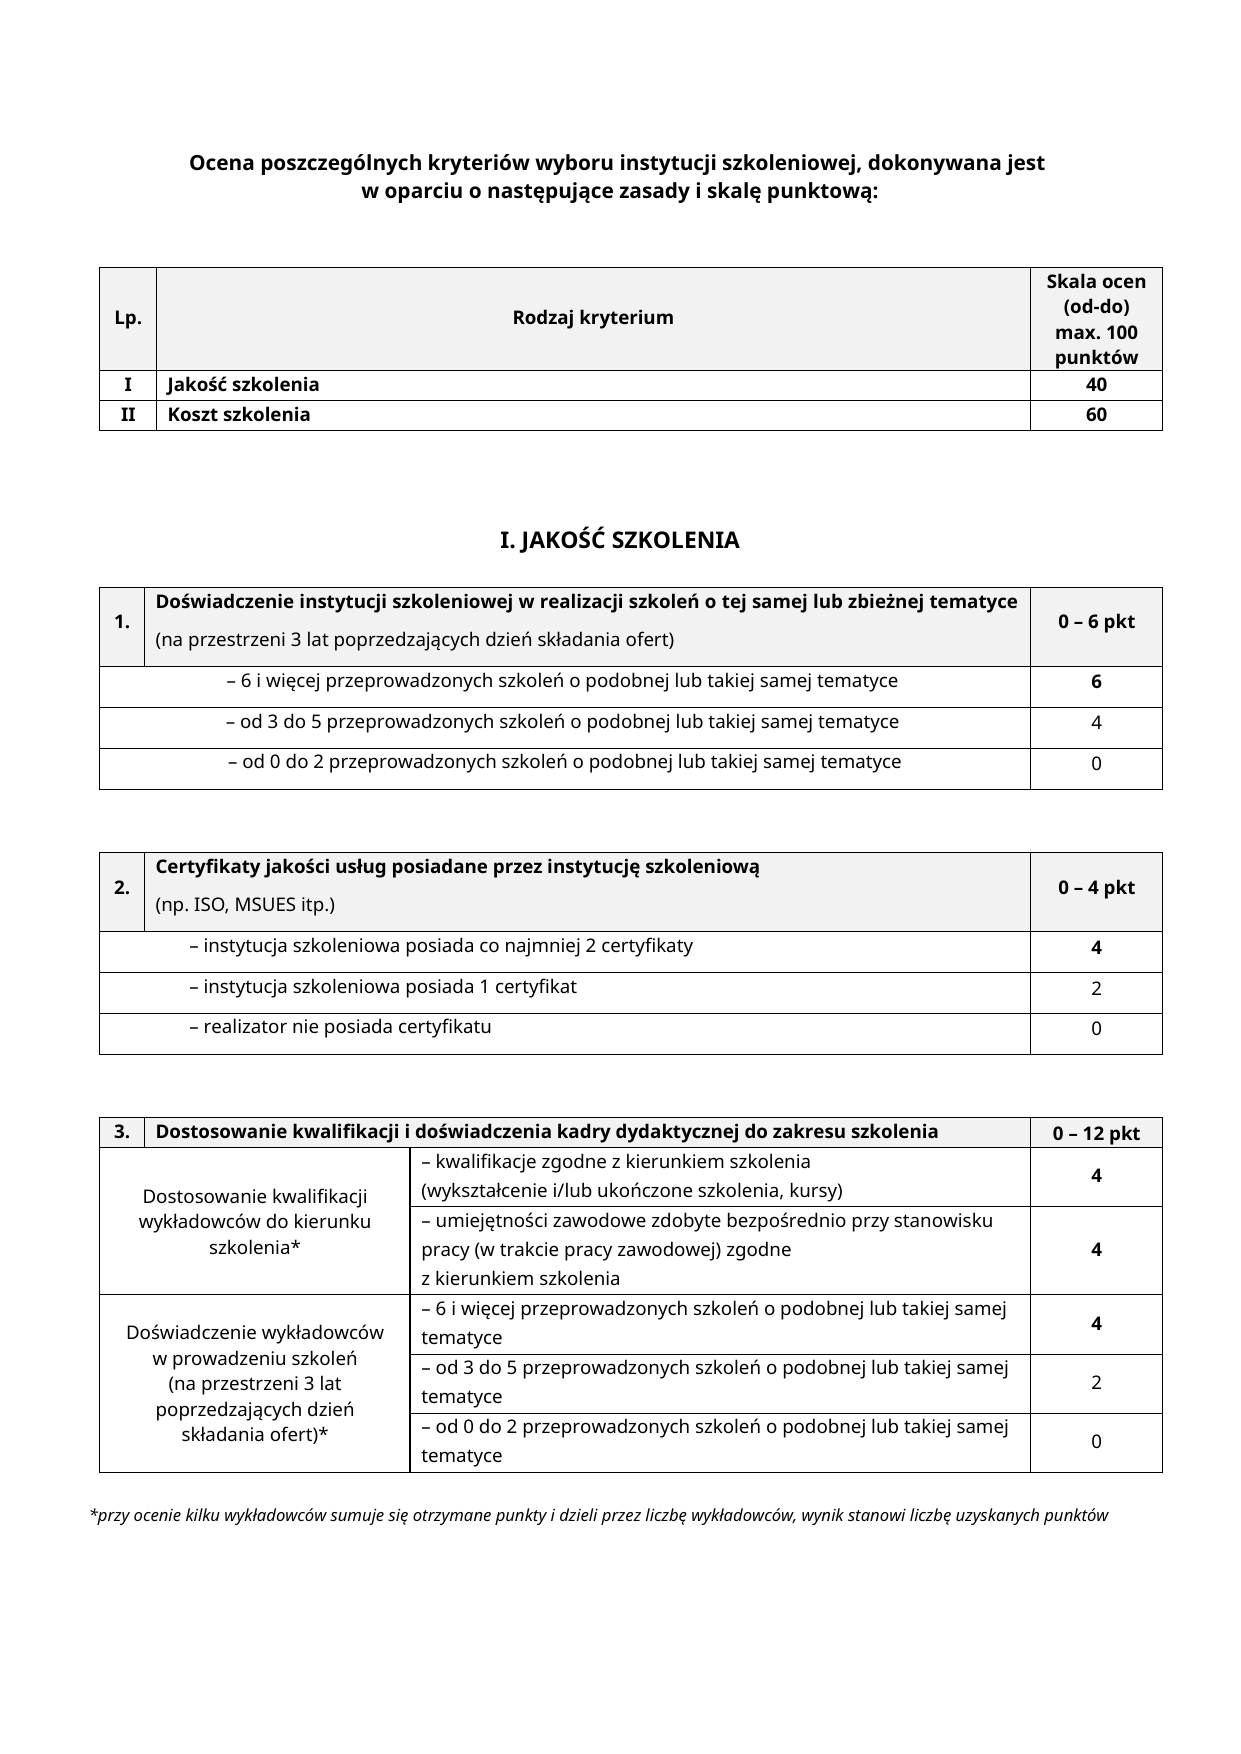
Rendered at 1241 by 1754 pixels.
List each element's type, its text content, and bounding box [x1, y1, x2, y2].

table_cell 2 [1031, 973, 1162, 1013]
table_cell – 6 i więcej przeprowadzonych szkoleń o podobnej lub takiej samej tematyce [100, 667, 1030, 707]
table_header 0 – 12 pkt [1031, 1118, 1162, 1147]
table_cell I [100, 371, 156, 400]
table_header 2. [100, 853, 144, 931]
table_cell 6 [1031, 667, 1162, 707]
table_cell – od 3 do 5 przeprowadzonych szkoleń o podobnej lub takiej samej tematyce [411, 1355, 1030, 1412]
table_cell 0 [1031, 1414, 1162, 1472]
table_header 1. [100, 588, 144, 666]
table_cell – instytucja szkoleniowa posiada co najmniej 2 certyfikaty [100, 932, 1030, 972]
table_cell – od 0 do 2 przeprowadzonych szkoleń o podobnej lub takiej samej tematyce [411, 1414, 1030, 1472]
table_cell 40 [1031, 371, 1162, 400]
text Ocena poszczególnych kryteriów wyboru instytucji szkoleniowej, dokonywana jest w oparciu o następujące zasady i skalę punktową: [148, 148, 1093, 204]
text I. JAKOŚĆ SZKOLENIA [148, 524, 1093, 556]
text *przy ocenie kilku wykładowców sumuje się otrzymane punkty i dzieli przez liczbę wykładowców, wynik stanowi liczbę uzyskanych punktów [88, 1504, 1137, 1527]
table_cell Koszt szkolenia [157, 401, 1030, 430]
table_cell – od 3 do 5 przeprowadzonych szkoleń o podobnej lub takiej samej tematyce [100, 708, 1030, 748]
table_cell – umiejętności zawodowe zdobyte bezpośrednio przy stanowisku pracy (w trakcie pracy zawodowej) zgodne z kierunkiem szkolenia [411, 1207, 1030, 1294]
table_header Doświadczenie instytucji szkoleniowej w realizacji szkoleń o tej samej lub zbieżnej tematyce (na przestrzeni 3 lat poprzedzających dzień składania ofert) [145, 588, 1030, 666]
table_header 0 – 4 pkt [1031, 853, 1162, 931]
table_cell II [100, 401, 156, 430]
table_cell 4 [1031, 932, 1162, 972]
table_cell 0 [1031, 749, 1162, 788]
table_cell 4 [1031, 1207, 1162, 1294]
table_cell 0 [1031, 1014, 1162, 1054]
table_header Skala ocen (od-do) max. 100 punktów [1031, 268, 1162, 370]
table_header Rodzaj kryterium [157, 268, 1030, 370]
table_header Lp. [100, 268, 156, 370]
table_cell – instytucja szkoleniowa posiada 1 certyfikat [100, 973, 1030, 1013]
table_cell – kwalifikacje zgodne z kierunkiem szkolenia (wykształcenie i/lub ukończone szkolenia, kursy) [411, 1148, 1030, 1206]
table_cell 4 [1031, 1148, 1162, 1206]
table_cell – 6 i więcej przeprowadzonych szkoleń o podobnej lub takiej samej tematyce [411, 1295, 1030, 1353]
table_cell Jakość szkolenia [157, 371, 1030, 400]
table_cell Dostosowanie kwalifikacji wykładowców do kierunku szkolenia* [100, 1148, 409, 1294]
table_header Dostosowanie kwalifikacji i doświadczenia kadry dydaktycznej do zakresu szkolenia [145, 1118, 1030, 1147]
table_header 3. [100, 1118, 144, 1147]
table_header Certyfikaty jakości usług posiadane przez instytucję szkoleniową (np. ISO, MSUES itp.) [145, 853, 1030, 931]
table_cell 2 [1031, 1355, 1162, 1412]
table_cell – od 0 do 2 przeprowadzonych szkoleń o podobnej lub takiej samej tematyce [100, 749, 1030, 788]
table_cell 4 [1031, 708, 1162, 748]
table_header 0 – 6 pkt [1031, 588, 1162, 666]
table_cell 4 [1031, 1295, 1162, 1353]
table_cell Doświadczenie wykładowców w prowadzeniu szkoleń (na przestrzeni 3 lat poprzedzających dzień składania ofert)* [100, 1295, 409, 1472]
table_cell – realizator nie posiada certyfikatu [100, 1014, 1030, 1054]
table_cell 60 [1031, 401, 1162, 430]
